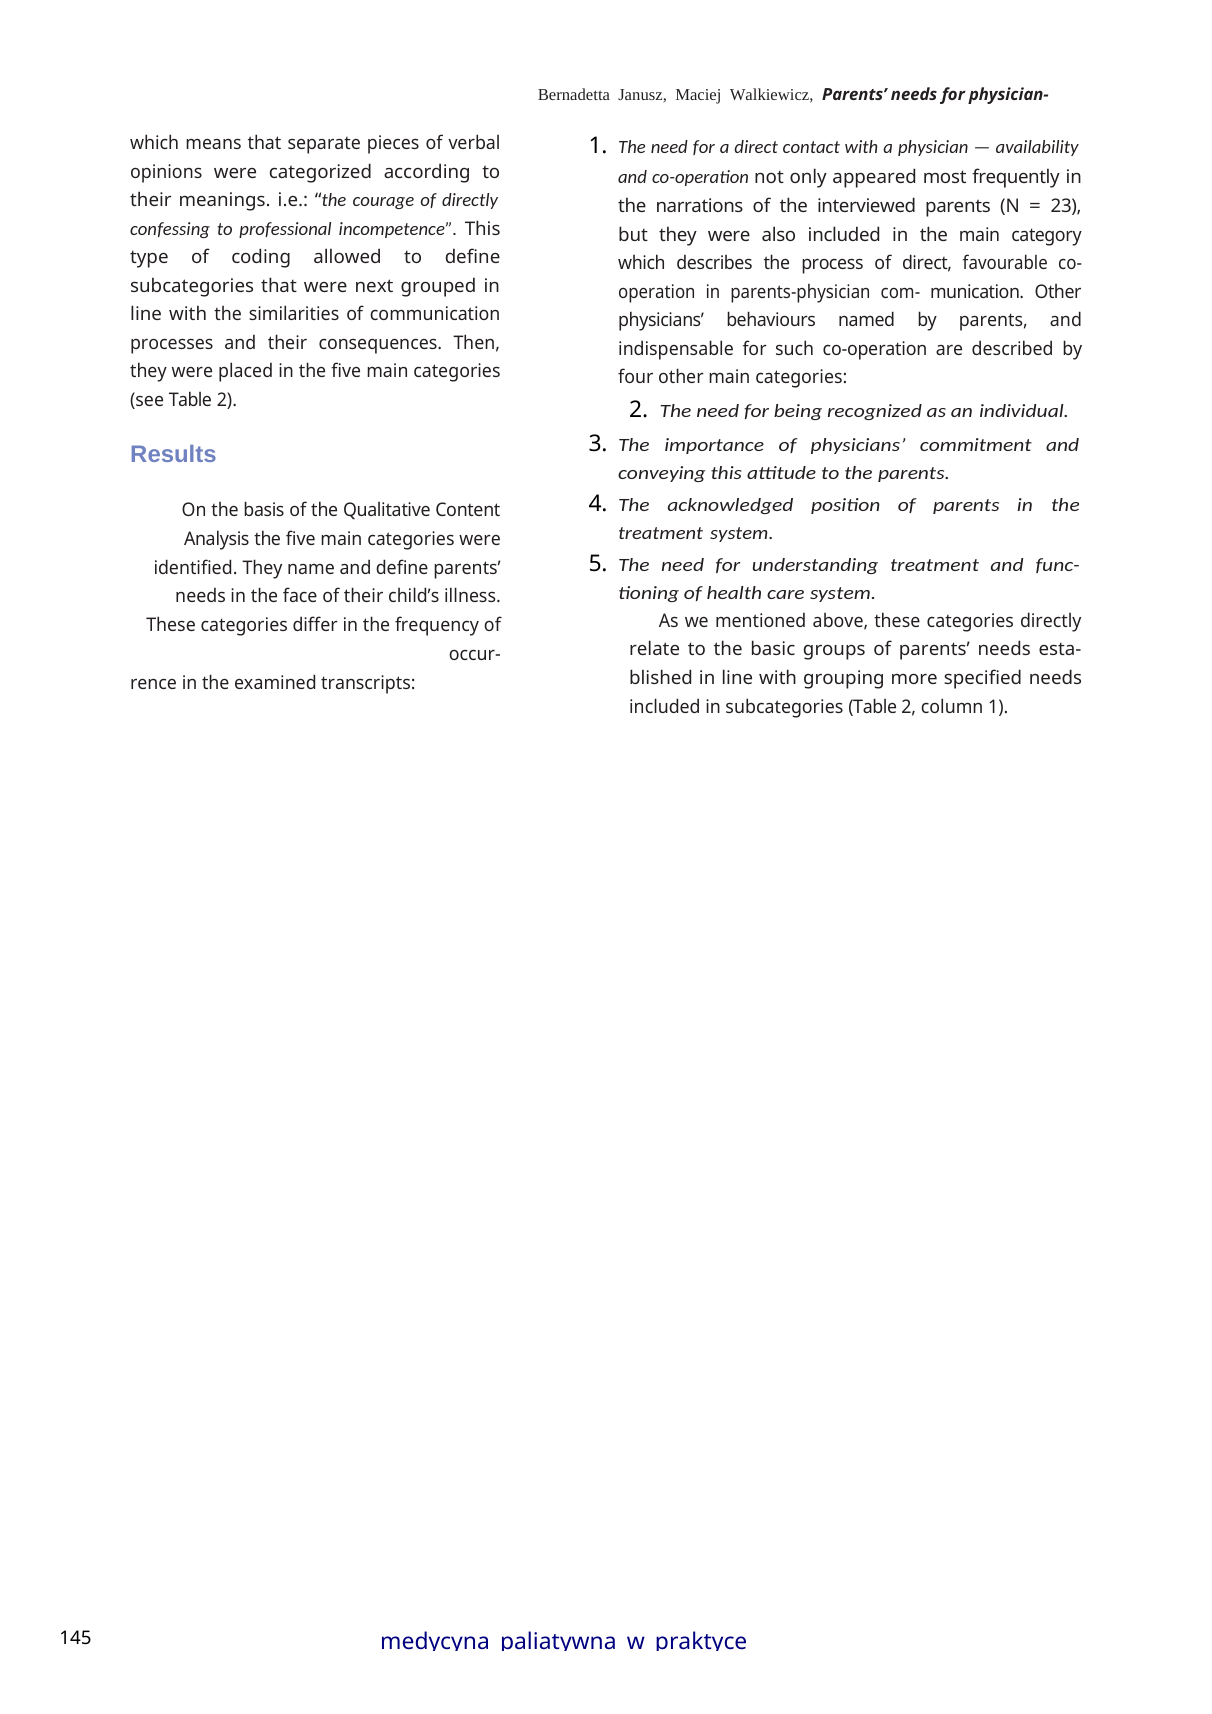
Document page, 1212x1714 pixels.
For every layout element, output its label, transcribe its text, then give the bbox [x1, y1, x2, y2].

list The importance of physicians’ commitment and conveying this attitude to the parents. [600, 427, 1082, 484]
text As we mentioned above, these categories directly relate to the basic groups of parents’ needs esta- blished in line with grouping more specified needs included in subcategories (Table 2, column 1). [629, 607, 1082, 719]
list The need for a direct contact with a physician — availability and co-operation not only appeared most frequently in the narrations of the interviewed parents (N = 23), but they were also included in the main category which describes the process of direct, favourable co-operation in parents-physician com- munication. Other physicians’ behaviours named by parents, and indispensable for such co-operation are described by four other main categories: [600, 129, 1082, 389]
list The acknowledged position of parents in the treatment system. [600, 487, 1082, 544]
list The need for being recognized as an individual. [629, 393, 1163, 425]
text On the basis of the Qualitative Content Analysis the five main categories were identified. They name and define parents’ needs in the face of their child’s illness. These categories differ in the frequency of occur- [130, 497, 500, 666]
text which means that separate pieces of verbal opinions were categorized according to their meanings. i.e.: “the courage of directly confessing to professional incompetence”. This type of coding allowed to define subcategories that were next grouped in line with the similarities of communication processes and their consequences. Then, they were placed in the five main categories (see Table 2). [130, 129, 500, 412]
text rence in the examined transcripts: [130, 669, 582, 694]
list The need for understanding treatment and func- tioning of health care system. [600, 547, 1082, 604]
subtitle Results [130, 440, 582, 468]
